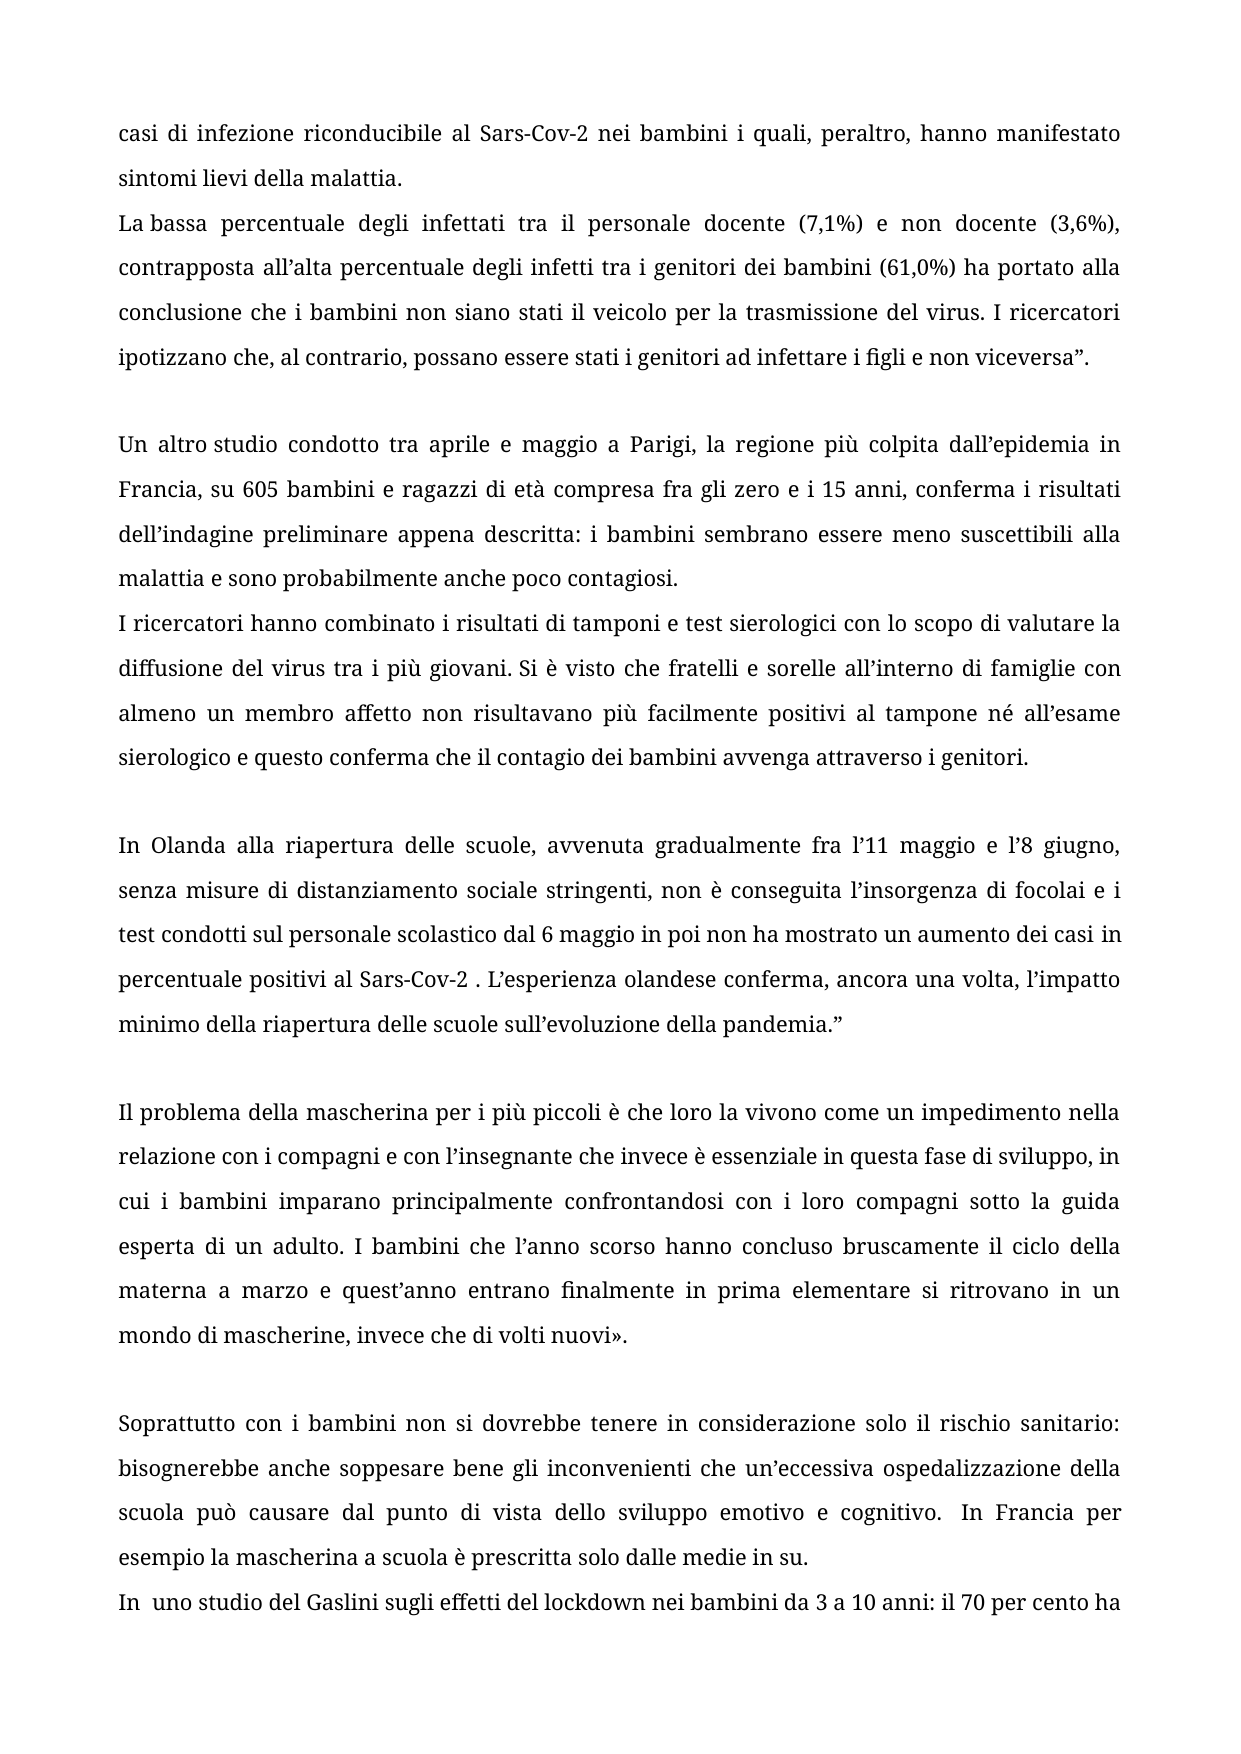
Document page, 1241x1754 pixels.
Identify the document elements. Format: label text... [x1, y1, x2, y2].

text Un altro studio condotto tra aprile e maggio a Parigi, la regione più colpita dall’epidemia in Francia, su 605 bambini e ragazzi di età compresa fra gli zero e i 15 anni, conferma i risultati dell’indagine preliminare appena descritta: i bambini sembrano essere meno suscettibili alla malattia e sono probabilmente anche poco contagiosi. [118, 429, 1122, 593]
text casi di infezione riconducibile al Sars-Cov-2 nei bambini i quali, peraltro, hanno manifestato sintomi lievi della malattia. [118, 118, 1122, 193]
text Il problema della mascherina per i più piccoli è che loro la vivono come un impedimento nella relazione con i compagni e con l’insegnante che invece è essenziale in questa fase di sviluppo, in cui i bambini imparano principalmente confrontandosi con i loro compagni sotto la guida esperta di un adulto. I bambini che l’anno scorso hanno concluso bruscamente il ciclo della materna a marzo e quest’anno entrano finalmente in prima elementare si ritrovano in un mondo di mascherine, invece che di volti nuovi». [118, 1097, 1122, 1350]
text In Olanda alla riapertura delle scuole, avvenuta gradualmente fra l’11 maggio e l’8 giugno, senza misure di distanziamento sociale stringenti, non è conseguita l’insorgenza di focolai e i test condotti sul personale scolastico dal 6 maggio in poi non ha mostrato un aumento dei casi in percentuale positivi al Sars-Cov-2 . L’esperienza olandese conferma, ancora una volta, l’impatto minimo della riapertura delle scuole sull’evoluzione della pandemia.” [118, 830, 1122, 1038]
text I ricercatori hanno combinato i risultati di tamponi e test sierologici con lo scopo di valutare la diffusione del virus tra i più giovani. Si è visto che fratelli e sorelle all’interno di famiglie con almeno un membro affetto non risultavano più facilmente positivi al tampone né all’esame sierologico e questo conferma che il contagio dei bambini avvenga attraverso i genitori. [118, 608, 1122, 772]
text Soprattutto con i bambini non si dovrebbe tenere in considerazione solo il rischio sanitario: bisognerebbe anche soppesare bene gli inconvenienti che un’eccessiva ospedalizzazione della scuola può causare dal punto di vista dello sviluppo emotivo e cognitivo. In Francia per esempio la mascherina a scuola è prescritta solo dalle medie in su. [118, 1408, 1122, 1572]
text La bassa percentuale degli infettati tra il personale docente (7,1%) e non docente (3,6%), contrapposta all’alta percentuale degli infetti tra i genitori dei bambini (61,0%) ha portato alla conclusione che i bambini non siano stati il veicolo per la trasmissione del virus. I ricercatori ipotizzano che, al contrario, possano essere stati i genitori ad infettare i figli e non viceversa”. [118, 207, 1122, 371]
text In uno studio del Gaslini sugli effetti del lockdown nei bambini da 3 a 10 anni: il 70 per cento ha [118, 1587, 1122, 1616]
